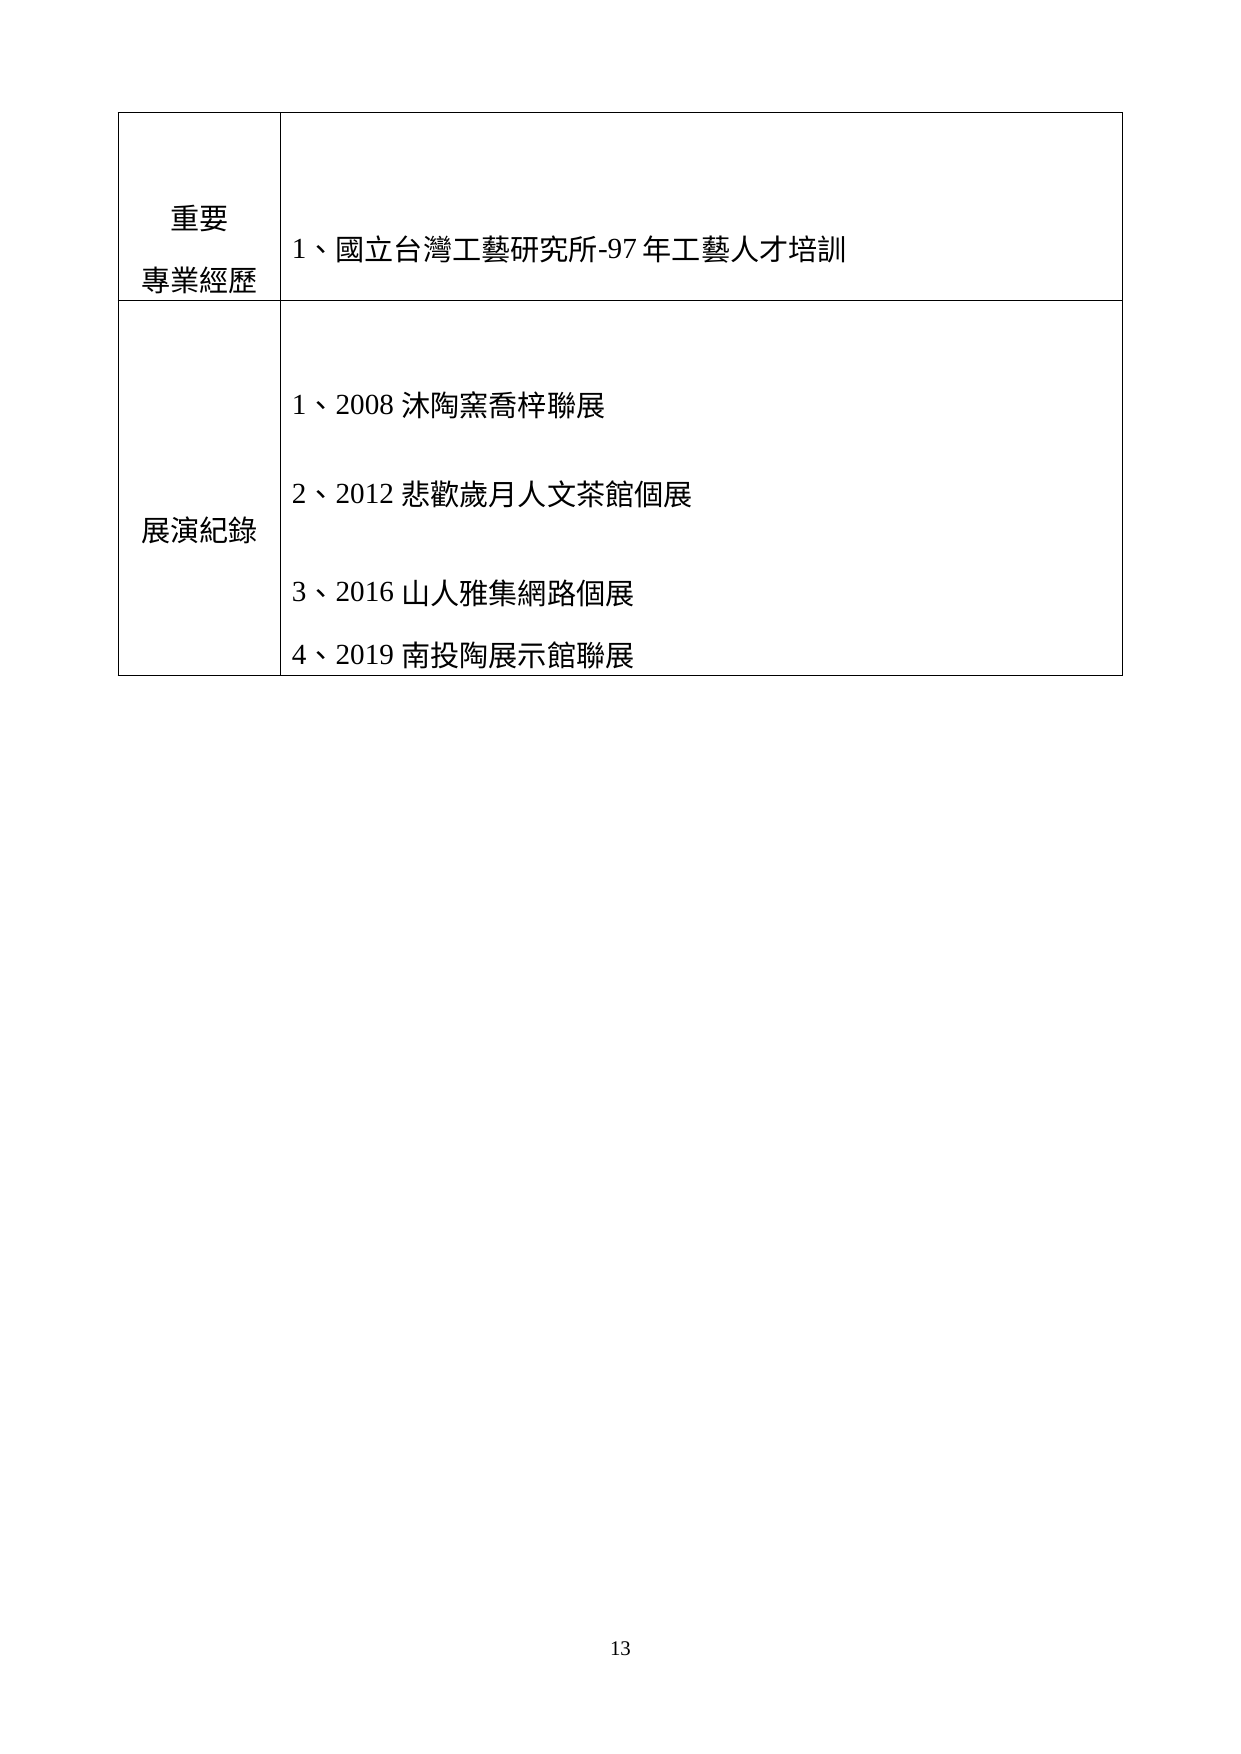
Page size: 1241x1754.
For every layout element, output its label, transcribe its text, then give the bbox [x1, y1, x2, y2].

table_cell 1、國立台灣工藝研究所-97年工藝人才培訓 [281, 113, 1122, 300]
table_cell 1、2008 沐陶窯喬梓聯展 2、2012 悲歡歲月人文茶館個展 3、2016 山人雅集網路個展 4、2019 南投陶展示館聯展 [281, 301, 1122, 675]
table_cell 重要 專業經歷 [119, 113, 280, 300]
table_cell 展演紀錄 [119, 301, 280, 675]
